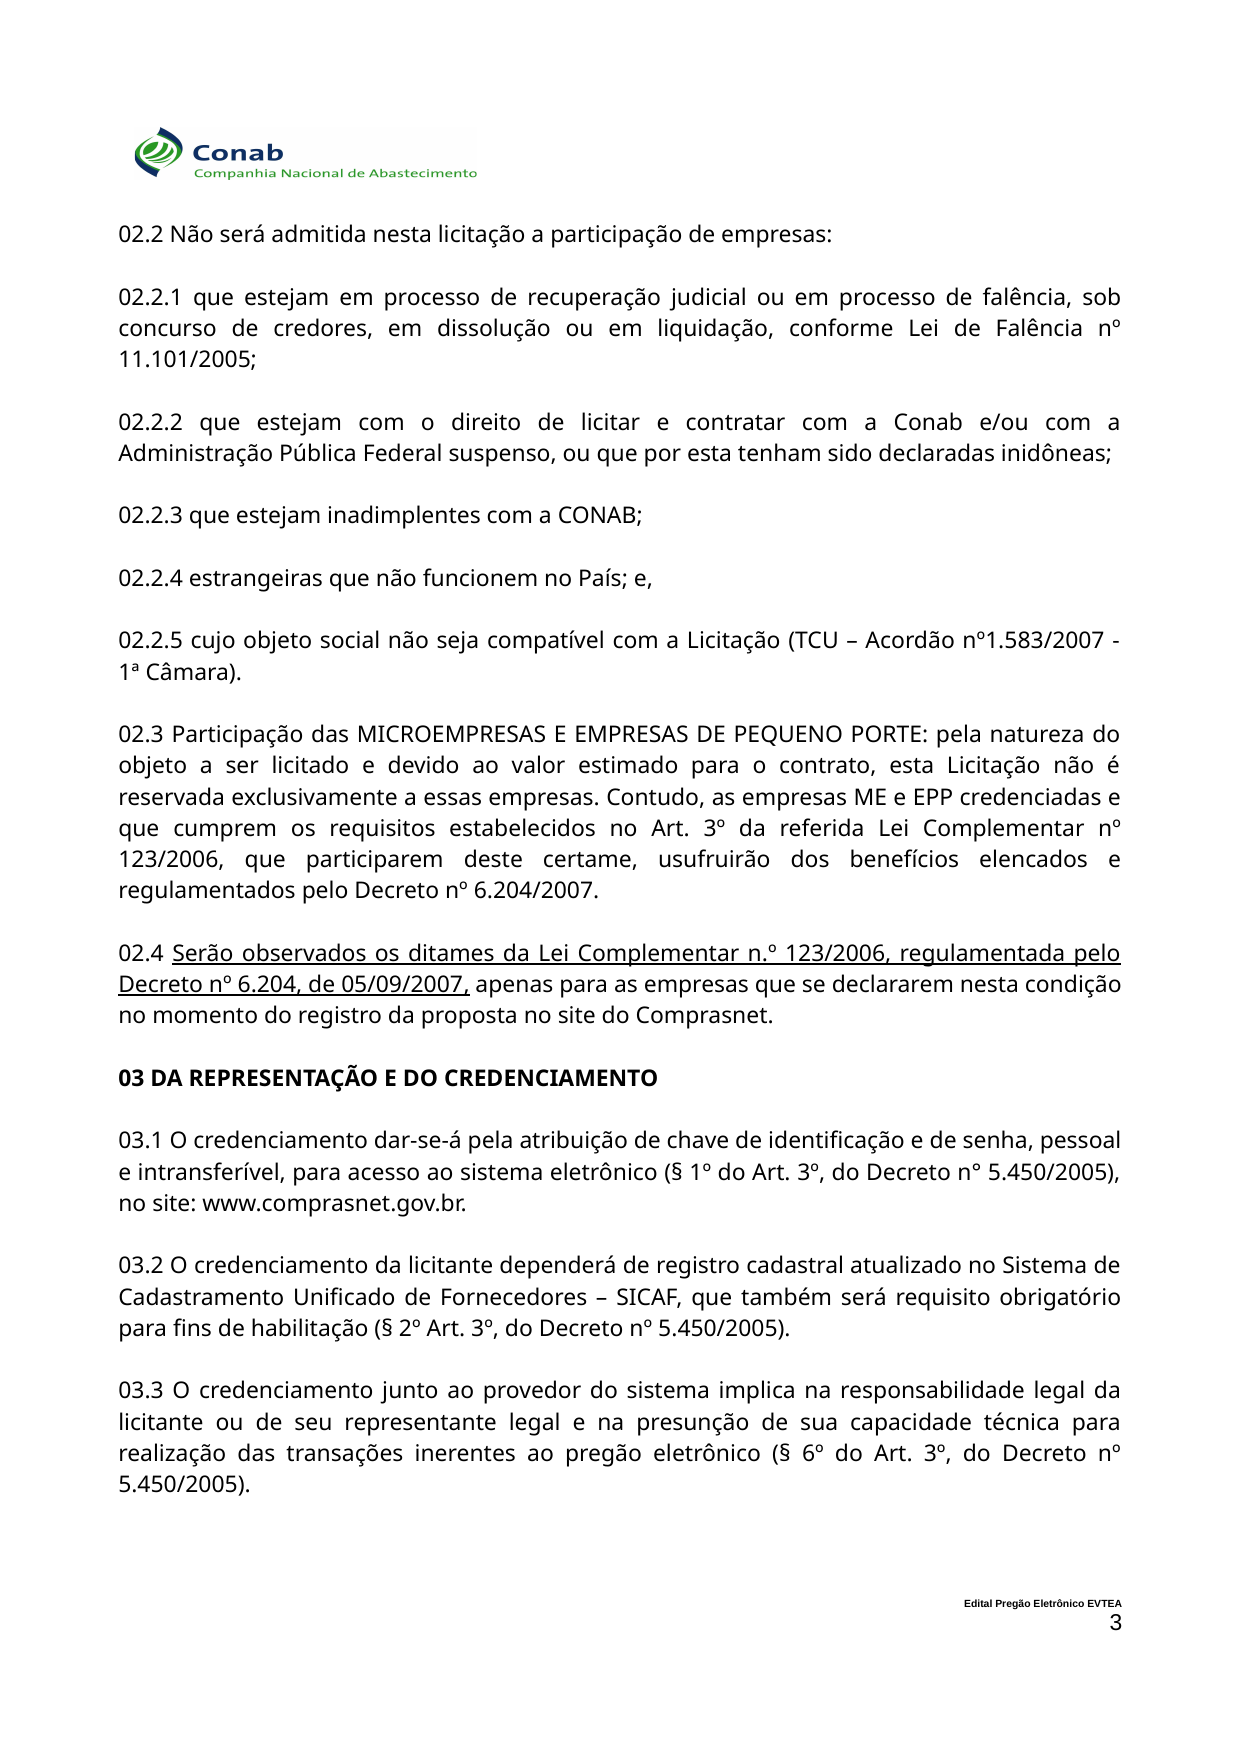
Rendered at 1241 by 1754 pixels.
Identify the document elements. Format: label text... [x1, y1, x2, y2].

text 02.2 Não será admitida nesta licitação a participação de empresas: [118, 218, 1122, 249]
text 02.2.2 que estejam com o direito de licitar e contratar com a Conab e/ou com a Administração Pública Federal suspenso, ou que por esta tenham sido declaradas inidôneas; [118, 406, 1122, 468]
text 03.3 O credenciamento junto ao provedor do sistema implica na responsabilidade legal da licitante ou de seu representante legal e na presunção de sua capacidade técnica para realização das transações inerentes ao pregão eletrônico (§ 6º do Art. 3º, do Decreto nº 5.450/2005). [118, 1374, 1122, 1499]
text 03.2 O credenciamento da licitante dependerá de registro cadastral atualizado no Sistema de Cadastramento Unificado de Fornecedores – SICAF, que também será requisito obrigatório para fins de habilitação (§ 2º Art. 3º, do Decreto nº 5.450/2005). [118, 1249, 1122, 1343]
text 02.2.3 que estejam inadimplentes com a CONAB; [118, 499, 1122, 531]
text 02.2.1 que estejam em processo de recuperação judicial ou em processo de falência, sob concurso de credores, em dissolução ou em liquidação, conforme Lei de Falência nº 11.101/2005; [118, 281, 1122, 374]
text 03.1 O credenciamento dar-se-á pela atribuição de chave de identificação e de senha, pessoal e intransferível, para acesso ao sistema eletrônico (§ 1º do Art. 3º, do Decreto n° 5.450/2005), no site: www.comprasnet.gov.br. [118, 1124, 1122, 1218]
picture [134, 127, 477, 180]
text 02.2.5 cujo objeto social não seja compatível com a Licitação (TCU – Acordão nº1.583/2007 - 1ª Câmara). [118, 624, 1122, 687]
text 03 DA REPRESENTAÇÃO E DO CREDENCIAMENTO [118, 1062, 1122, 1093]
text 02.4 Serão observados os ditames da Lei Complementar n.º 123/2006, regulamentada pelo Decreto nº 6.204, de 05/09/2007, apenas para as empresas que se declararem nesta condição no momento do registro da proposta no site do Comprasnet. [118, 937, 1122, 1031]
text 02.3 Participação das MICROEMPRESAS E EMPRESAS DE PEQUENO PORTE: pela natureza do objeto a ser licitado e devido ao valor estimado para o contrato, esta Licitação não é reservada exclusivamente a essas empresas. Contudo, as empresas ME e EPP credenciadas e que cumprem os requisitos estabelecidos no Art. 3º da referida Lei Complementar nº 123/2006, que participarem deste certame, usufruirão dos benefícios elencados e regulamentados pelo Decreto nº 6.204/2007. [118, 718, 1122, 906]
text 02.2.4 estrangeiras que não funcionem no País; e, [118, 562, 1122, 593]
